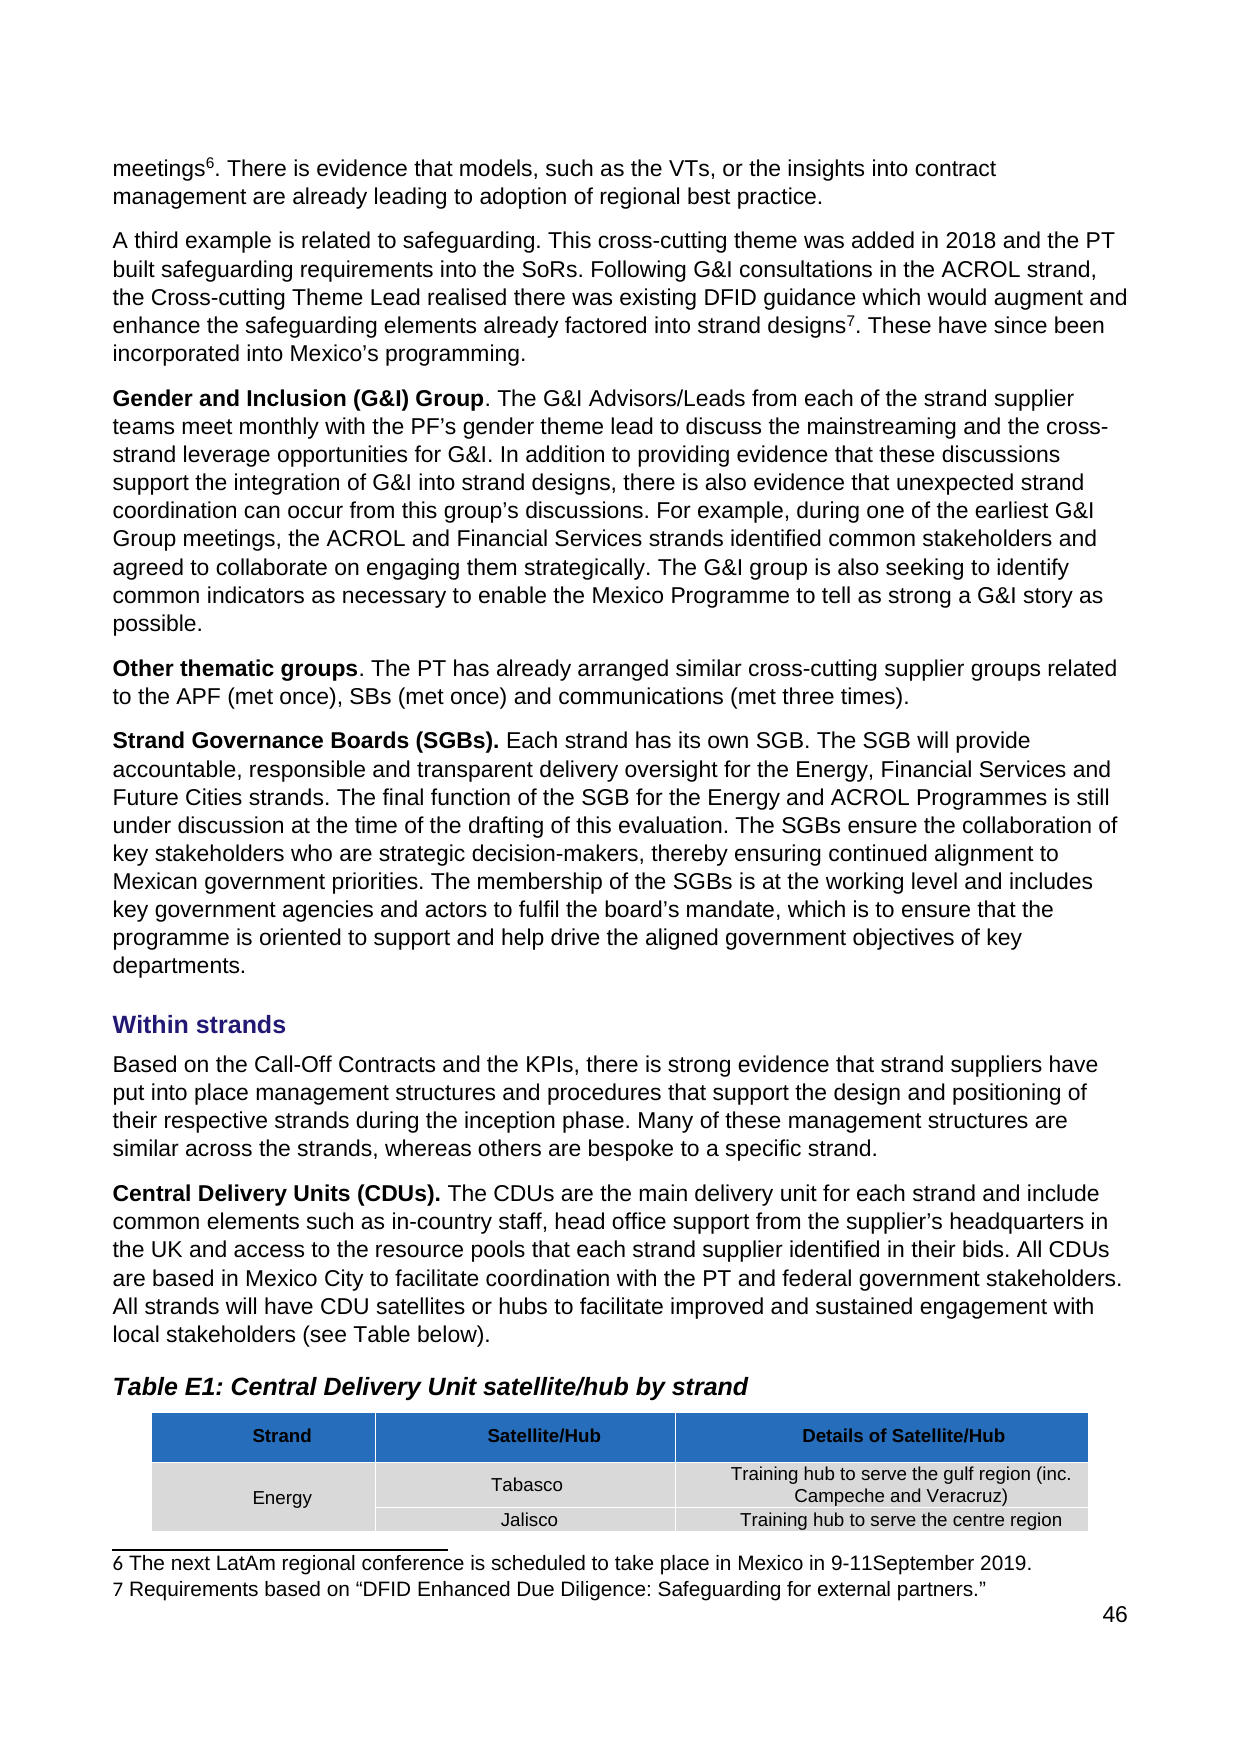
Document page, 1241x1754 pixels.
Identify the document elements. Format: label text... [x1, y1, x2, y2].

text Strand Governance Boards (SGBs). Each strand has its own SGB. The SGB will provide accountable, responsible and transparent delivery oversight for the Energy, Financial Services and Future Cities strands. The final function of the SGB for the Energy and ACROL Programmes is still under discussion at the time of the drafting of this evaluation. The SGBs ensure the collaboration of key stakeholders who are strategic decision-makers, thereby ensuring continued alignment to Mexican government priorities. The membership of the SGBs is at the working level and includes key government agencies and actors to fulfil the board’s mandate, which is to ensure that the programme is oriented to support and help drive the aligned government objectives of key departments. [112, 727, 1128, 979]
text Gender and Inclusion (G&I) Group. The G&I Advisors/Leads from each of the strand supplier teams meet monthly with the PF’s gender theme lead to discuss the mainstreaming and the cross-strand leverage opportunities for G&I. In addition to providing evidence that these discussions support the integration of G&I into strand designs, there is also evidence that unexpected strand coordination can occur from this group’s discussions. For example, during one of the earliest G&I Group meetings, the ACROL and Financial Services strands identified common stakeholders and agreed to collaborate on engaging them strategically. The G&I group is also seeking to identify common indicators as necessary to enable the Mexico Programme to tell as strong a G&I story as possible. [112, 385, 1128, 636]
table_cell Training hub to serve the gulf region (inc. Campeche and Veracruz) [676, 1463, 1088, 1506]
table_header Details of Satellite/Hub [676, 1413, 1088, 1462]
text The next LatAm regional conference is scheduled to take place in Mexico in 9-11September 2019. [112, 1550, 1128, 1576]
table_cell Tabasco [376, 1463, 675, 1506]
text Central Delivery Units (CDUs). The CDUs are the main delivery unit for each strand and include common elements such as in-country staff, head office support from the supplier’s headquarters in the UK and access to the resource pools that each strand supplier identified in their bids. All CDUs are based in Mexico City to facilitate coordination with the PT and federal government stakeholders. All strands will have CDU satellites or hubs to facilitate improved and sustained engagement with local stakeholders (see Table below). [112, 1180, 1128, 1347]
text A third example is related to safeguarding. This cross-cutting theme was added in 2018 and the PT built safeguarding requirements into the SoRs. Following G&I consultations in the ACROL strand, the Cross-cutting Theme Lead realised there was existing DFID guidance which would augment and enhance the safeguarding elements already factored into strand designs. These have since been incorporated into Mexico’s programming. [112, 227, 1128, 366]
text Based on the Call-Off Contracts and the KPIs, there is strong evidence that strand suppliers have put into place management structures and procedures that support the design and positioning of their respective strands during the inception phase. Many of these management structures are similar across the strands, whereas others are bespoke to a specific strand. [112, 1051, 1128, 1162]
text Another example is seen in the way that the PF teams in Latin America regularly exchange information and ideas through informal and formal channels, including the regular LatAm regional meetings. There is evidence that models, such as the VTs, or the insights into contract management are already leading to adoption of regional best practice. [112, 154, 1128, 209]
table_cell Jalisco [376, 1508, 675, 1531]
table_cell Training hub to serve the centre region [676, 1508, 1088, 1531]
text Other thematic groups. The PT has already arranged similar cross-cutting supplier groups related to the APF (met once), SBs (met once) and communications (met three times). [112, 654, 1128, 709]
table_cell Energy [152, 1463, 375, 1531]
table_header Satellite/Hub [376, 1413, 675, 1462]
table_header Strand [152, 1413, 375, 1462]
title Table E1: Central Delivery Unit satellite/hub by strand [112, 1372, 1128, 1401]
subtitle Within strands [112, 1010, 1128, 1038]
text Requirements based on “DFID Enhanced Due Diligence: Safeguarding for external partners.” [112, 1576, 1128, 1601]
